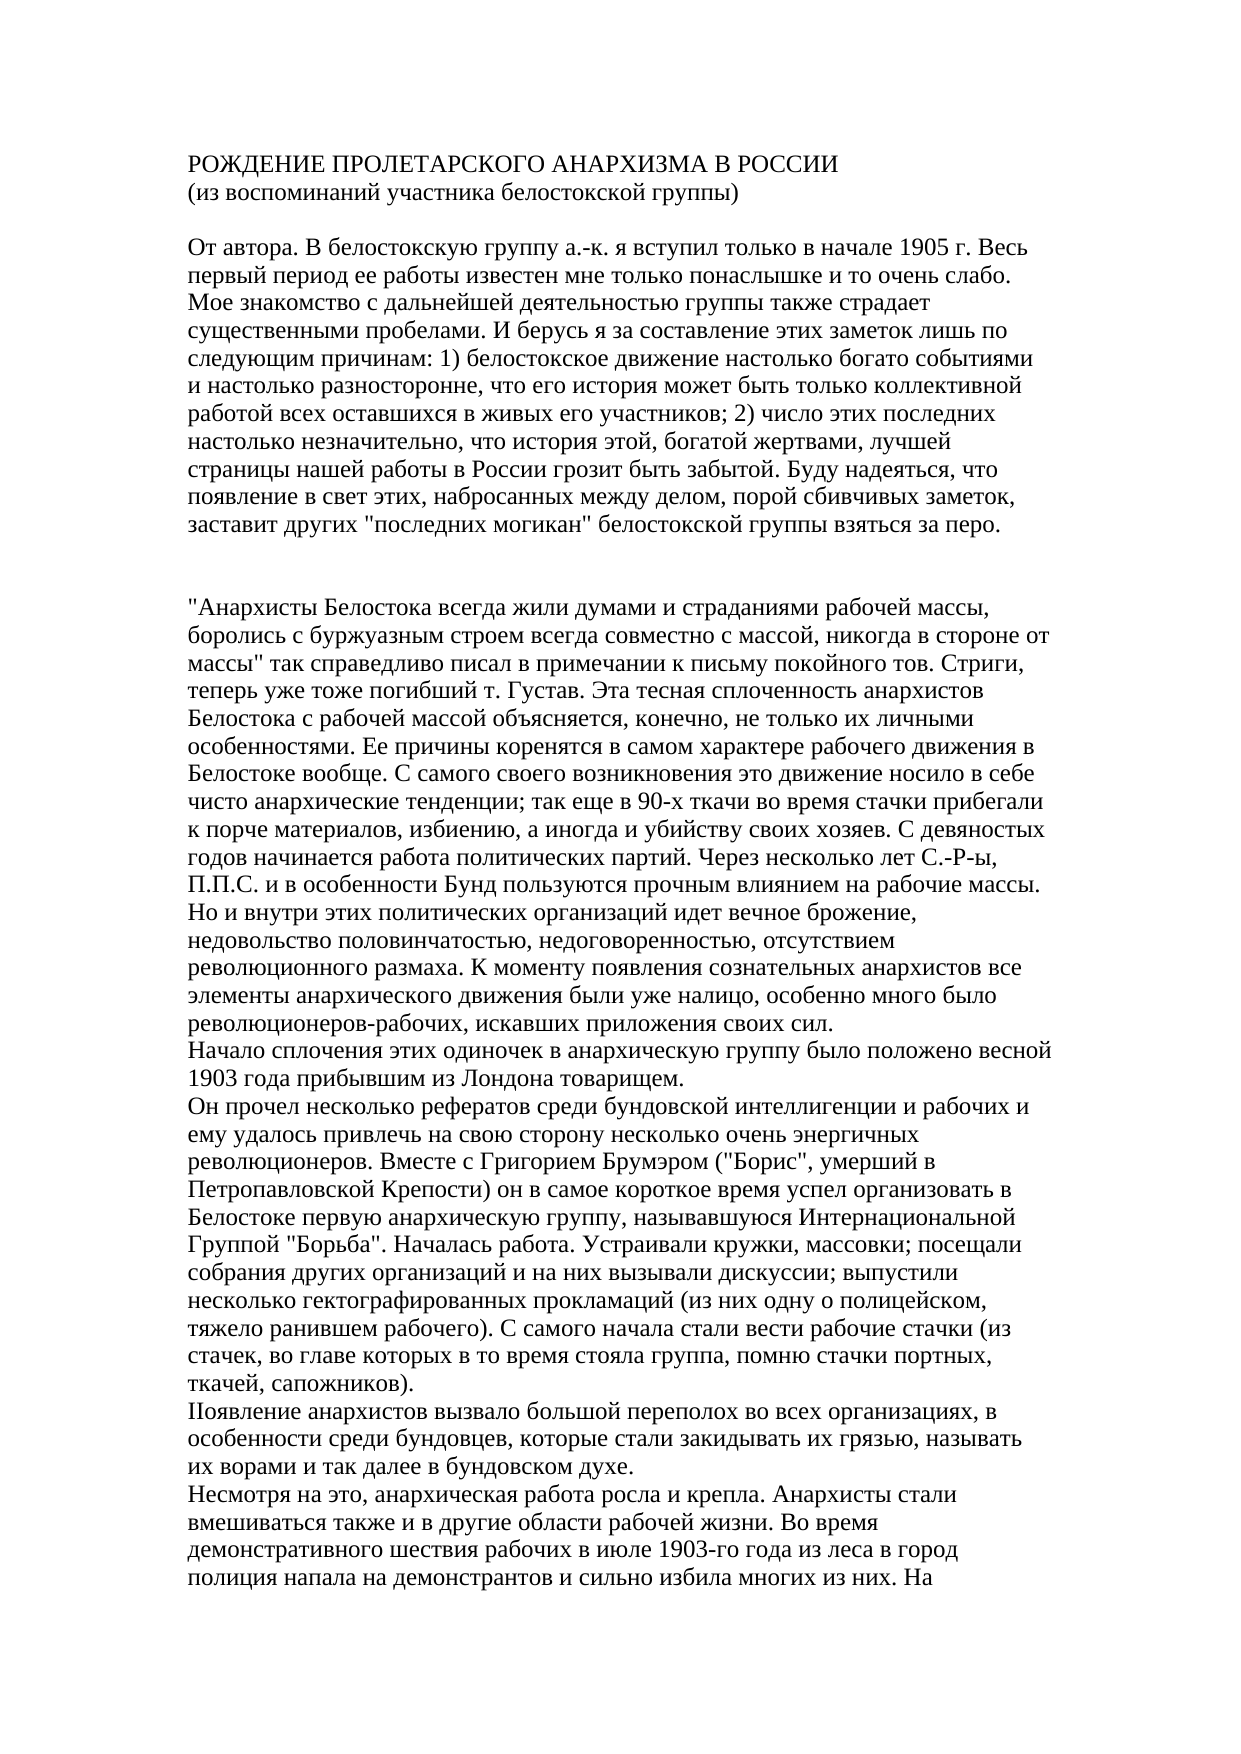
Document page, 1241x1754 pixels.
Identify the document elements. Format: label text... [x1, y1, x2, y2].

text От автора. В белостокскую группу а.-к. я вступил только в начале 1905 г. Весь первый период ее работы известен мне только понаслышке и то очень слабо. Мое знакомство с дальнейшей деятельностью группы также страдает существенными пробелами. И берусь я за составление этих заметок лишь по следующим причинам: 1) белостокское движение настолько богато событиями и настолько разносторонне, что его история может быть только коллективной работой всех оставшихся в живых его участников; 2) число этих последних настолько незначительно, что история этой, богатой жертвами, лучшей страницы нашей работы в России грозит быть забытой. Буду надеяться, что появление в свет этих, набросанных между делом, порой сбивчивых заметок, заставит других "последних могикан" белостокской группы взяться за перо. "Анархисты Белостока всегда жили думами и страданиями рабочей массы, боролись с буржуазным строем всегда совместно с массой, никогда в стороне от массы" так справедливо писал в примечании к письму покойного тов. Стриги, теперь уже тоже погибший т. Густав. Эта тесная сплоченность анархистов Белостока с рабочей массой объясняется, конечно, не только их личными особенностями. Ее причины коренятся в самом характере рабочего движения в Белостоке вообще. С самого своего возникновения это движение носило в себе чисто анархические тенденции; так еще в 90-х ткачи во время стачки прибегали к порче материалов, избиению, а иногда и убийству своих хозяев. С девяностых годов начинается работа политических партий. Через несколько лет С.-Р-ы, П.П.С. и в особенности Бунд пользуются прочным влиянием на рабочие массы. Но и внутри этих политических организаций идет вечное брожение, недовольство половинчатостью, недоговоренностью, отсутствием революционного размаха. К моменту появления сознательных анархистов все элементы анархического движения были уже налицо, особенно много было революционеров-рабочих, искавших приложения своих сил. Начало сплочения этих одиночек в анархическую группу было положено весной 1903 года прибывшим из Лондона товарищем. Он прочел несколько рефератов среди бундовской интеллигенции и рабочих и ему удалось привлечь на свою сторону несколько очень энергичных революционеров. Вместе с Григорием Брумэром ("Борис", умерший в Петропавловской Крепости) он в самое короткое время успел организовать в Белостоке первую анархическую группу, называвшуюся Интернациональной Группой "Борьба". Началась работа. Устраивали кружки, массовки; посещали собрания других организаций и на них вызывали дискуссии; выпустили несколько гектографированных прокламаций (из них одну о полицейском, тяжело ранившем рабочего). С самого начала стали вести рабочие стачки (из стачек, во главе которых в то время стояла группа, помню стачки портных, ткачей, сапожников). ІІоявление анархистов вызвало большой переполох во всех организациях, в особенности среди бундовцев, которые стали закидывать их грязью, называть их ворами и так далее в бундовском духе. Несмотря на это, анархическая работа росла и крепла. Анархисты стали вмешиваться также и в другие области рабочей жизни. Во время демонстративного шествия рабочих в июле 1903-го года из леса в город полиция напала на демонстрантов и сильно избила многих из них. На [187, 205, 1053, 1591]
text РОЖДЕНИЕ ПРОЛЕТАРСКОГО АНАРХИЗМА В РОССИИ (из воспоминаний участника белостокской группы) [187, 150, 1053, 205]
